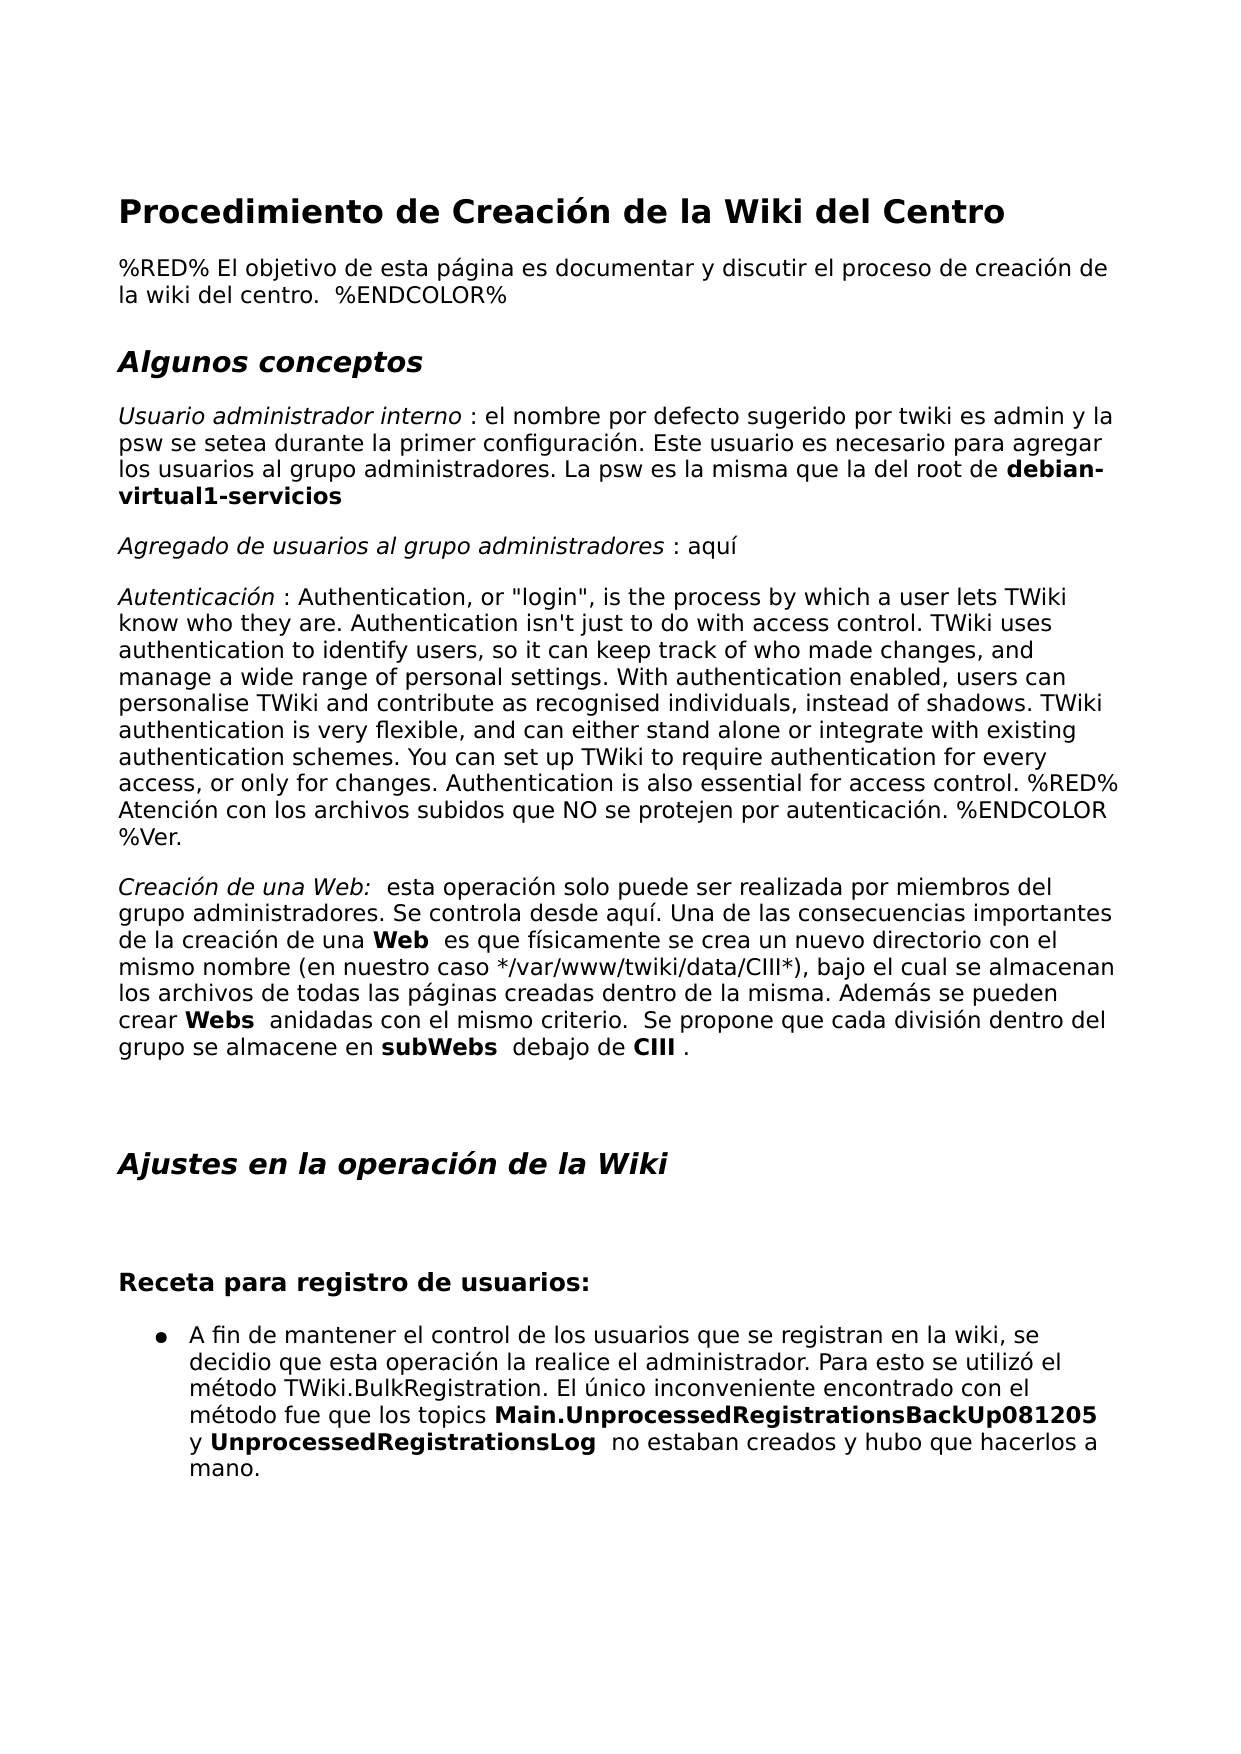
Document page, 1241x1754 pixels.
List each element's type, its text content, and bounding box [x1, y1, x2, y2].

subtitle Receta para registro de usuarios: [118, 1269, 1122, 1298]
list A fin de mantener el control de los usuarios que se registran en la wiki, se decidio que esta operación la realice el administrador. Para esto se utilizó el método TWiki.BulkRegistration. El único inconveniente encontrado con el método fue que los topics Main.UnprocessedRegistrationsBackUp081205 y UnprocessedRegistrationsLog no estaban creados y hubo que hacerlos a mano. [153, 1322, 1122, 1482]
text Agregado de usuarios al grupo administradores : aquí [118, 533, 1122, 560]
subtitle Procedimiento de Creación de la Wiki del Centro [118, 193, 1122, 231]
subtitle Algunos conceptos [118, 346, 1122, 379]
subtitle Ajustes en la operación de la Wiki [118, 1147, 1122, 1181]
text Creación de una Web: esta operación solo puede ser realizada por miembros del grupo administradores. Se controla desde aquí. Una de las consecuencias importantes de la creación de una Web es que físicamente se crea un nuevo directorio con el mismo nombre (en nuestro caso */var/www/twiki/data/CIII*), bajo el cual se almacenan los archivos de todas las páginas creadas dentro de la misma. Además se pueden crear Webs anidadas con el mismo criterio. Se propone que cada división dentro del grupo se almacene en subWebs debajo de CIII . [118, 874, 1122, 1061]
text Usuario administrador interno : el nombre por defecto sugerido por twiki es admin y la psw se setea durante la primer configuración. Este usuario es necesario para agregar los usuarios al grupo administradores. La psw es la misma que la del root de debian-virtual1-servicios [118, 403, 1122, 510]
text Autenticación : Authentication, or "login", is the process by which a user lets TWiki know who they are. Authentication isn't just to do with access control. TWiki uses authentication to identify users, so it can keep track of who made changes, and manage a wide range of personal settings. With authentication enabled, users can personalise TWiki and contribute as recognised individuals, instead of shadows. TWiki authentication is very flexible, and can either stand alone or integrate with existing authentication schemes. You can set up TWiki to require authentication for every access, or only for changes. Authentication is also essential for access control. %RED% Atención con los archivos subidos que NO se protejen por autenticación. %ENDCOLOR%Ver. [118, 584, 1122, 850]
text %RED% El objetivo de esta página es documentar y discutir el proceso de creación de la wiki del centro. %ENDCOLOR% [118, 255, 1122, 309]
